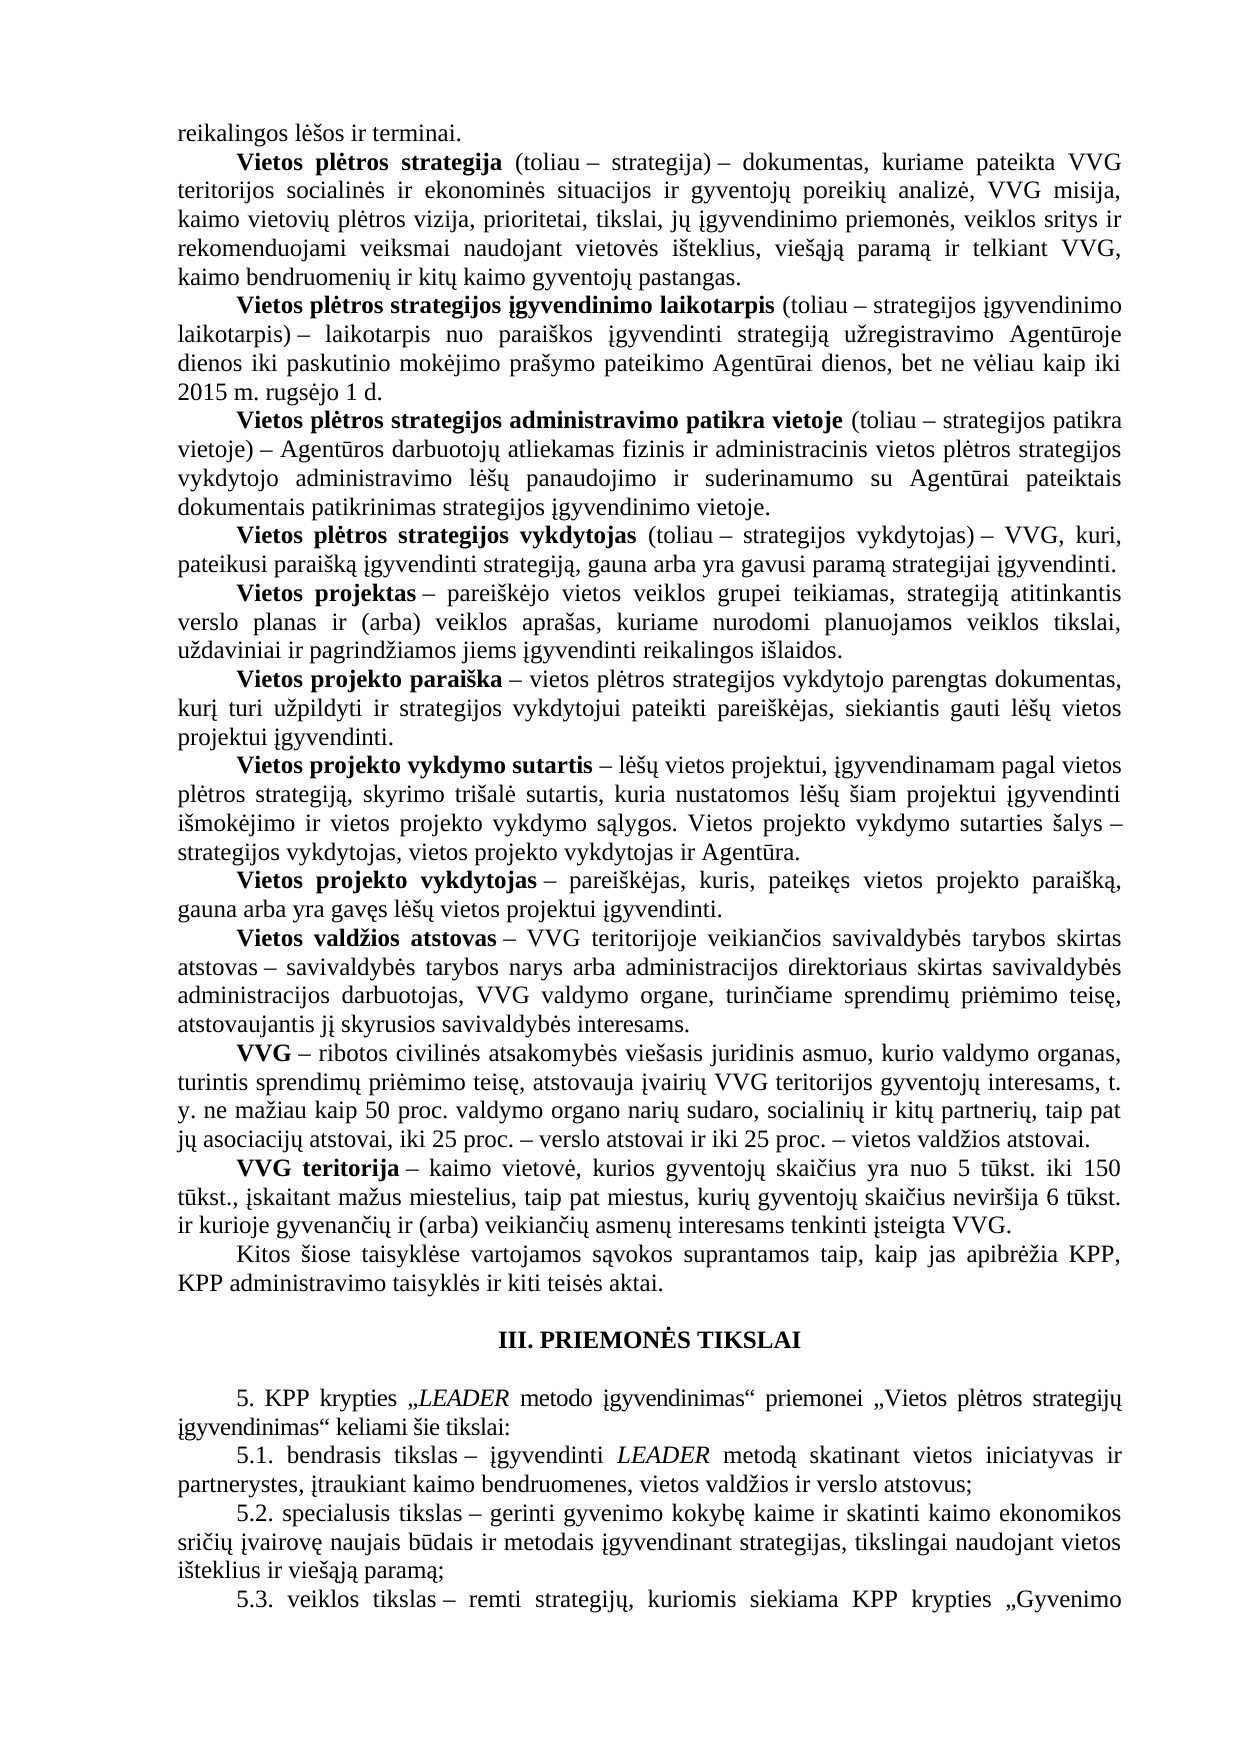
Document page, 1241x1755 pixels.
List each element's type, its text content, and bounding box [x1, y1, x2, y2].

text VVG teritorija – kaimo vietovė, kurios gyventojų skaičius yra nuo 5 tūkst. iki 150 tūkst., įskaitant mažus miestelius, taip pat miestus, kurių gyventojų skaičius neviršija 6 tūkst. ir kurioje gyvenančių ir (arba) veikiančių asmenų interesams tenkinti įsteigta VVG. [177, 1153, 1122, 1239]
text Vietos plėtros strategijos įgyvendinimo laikotarpis (toliau – strategijos įgyvendinimo laikotarpis) – laikotarpis nuo paraiškos įgyvendinti strategiją užregistravimo Agentūroje dienos iki paskutinio mokėjimo prašymo pateikimo Agentūrai dienos, bet ne vėliau kaip iki 2015 m. rugsėjo 1 d. [177, 291, 1122, 406]
text reikalingos lėšos ir terminai. [177, 118, 1122, 147]
text 5.2. specialusis tikslas – gerinti gyvenimo kokybę kaime ir skatinti kaimo ekonomikos sričių įvairovę naujais būdais ir metodais įgyvendinant strategijas, tikslingai naudojant vietos išteklius ir viešąją paramą; [177, 1498, 1122, 1584]
text 5. KPP krypties „LEADER metodo įgyvendinimas“ priemonei „Vietos plėtros strategijų įgyvendinimas“ keliami šie tikslai: [177, 1383, 1122, 1441]
text Vietos projekto paraiška – vietos plėtros strategijos vykdytojo parengtas dokumentas, kurį turi užpildyti ir strategijos vykdytojui pateikti pareiškėjas, siekiantis gauti lėšų vietos projektui įgyvendinti. [177, 664, 1122, 751]
text Vietos valdžios atstovas – VVG teritorijoje veikiančios savivaldybės tarybos skirtas atstovas – savivaldybės tarybos narys arba administracijos direktoriaus skirtas savivaldybės administracijos darbuotojas, VVG valdymo organe, turinčiame sprendimų priėmimo teisę, atstovaujantis jį skyrusios savivaldybės interesams. [177, 923, 1122, 1038]
text Vietos plėtros strategijos administravimo patikra vietoje (toliau – strategijos patikra vietoje) – Agentūros darbuotojų atliekamas fizinis ir administracinis vietos plėtros strategijos vykdytojo administravimo lėšų panaudojimo ir suderinamumo su Agentūrai pateiktais dokumentais patikrinimas strategijos įgyvendinimo vietoje. [177, 406, 1122, 521]
text Vietos plėtros strategijos vykdytojas (toliau – strategijos vykdytojas) – VVG, kuri, pateikusi paraišką įgyvendinti strategiją, gauna arba yra gavusi paramą strategijai įgyvendinti. [177, 521, 1122, 578]
text 5.1. bendrasis tikslas – įgyvendinti LEADER metodą skatinant vietos iniciatyvas ir partnerystes, įtraukiant kaimo bendruomenes, vietos valdžios ir verslo atstovus; [177, 1441, 1122, 1498]
text Vietos projekto vykdymo sutartis – lėšų vietos projektui, įgyvendinamam pagal vietos plėtros strategiją, skyrimo trišalė sutartis, kuria nustatomos lėšų šiam projektui įgyvendinti išmokėjimo ir vietos projekto vykdymo sąlygos. Vietos projekto vykdymo sutarties šalys – strategijos vykdytojas, vietos projekto vykdytojas ir Agentūra. [177, 751, 1122, 866]
text III. PRIEMONĖS TIKSLAI [177, 1326, 1122, 1354]
text 5.3. veiklos tikslas – remti strategijų, kuriomis siekiama KPP krypties „Gyvenimo [177, 1584, 1122, 1613]
text Vietos projekto vykdytojas – pareiškėjas, kuris, pateikęs vietos projekto paraišką, gauna arba yra gavęs lėšų vietos projektui įgyvendinti. [177, 866, 1122, 923]
text Kitos šiose taisyklėse vartojamos sąvokos suprantamos taip, kaip jas apibrėžia KPP, KPP administravimo taisyklės ir kiti teisės aktai. [177, 1239, 1122, 1297]
text Vietos plėtros strategija (toliau – strategija) – dokumentas, kuriame pateikta VVG teritorijos socialinės ir ekonominės situacijos ir gyventojų poreikių analizė, VVG misija, kaimo vietovių plėtros vizija, prioritetai, tikslai, jų įgyvendinimo priemonės, veiklos sritys ir rekomenduojami veiksmai naudojant vietovės išteklius, viešąją paramą ir telkiant VVG, kaimo bendruomenių ir kitų kaimo gyventojų pastangas. [177, 147, 1122, 291]
text Vietos projektas – pareiškėjo vietos veiklos grupei teikiamas, strategiją atitinkantis verslo planas ir (arba) veiklos aprašas, kuriame nurodomi planuojamos veiklos tikslai, uždaviniai ir pagrindžiamos jiems įgyvendinti reikalingos išlaidos. [177, 578, 1122, 664]
text VVG – ribotos civilinės atsakomybės viešasis juridinis asmuo, kurio valdymo organas, turintis sprendimų priėmimo teisę, atstovauja įvairių VVG teritorijos gyventojų interesams, t. y. ne mažiau kaip 50 proc. valdymo organo narių sudaro, socialinių ir kitų partnerių, taip pat jų asociacijų atstovai, iki 25 proc. – verslo atstovai ir iki 25 proc. – vietos valdžios atstovai. [177, 1038, 1122, 1153]
